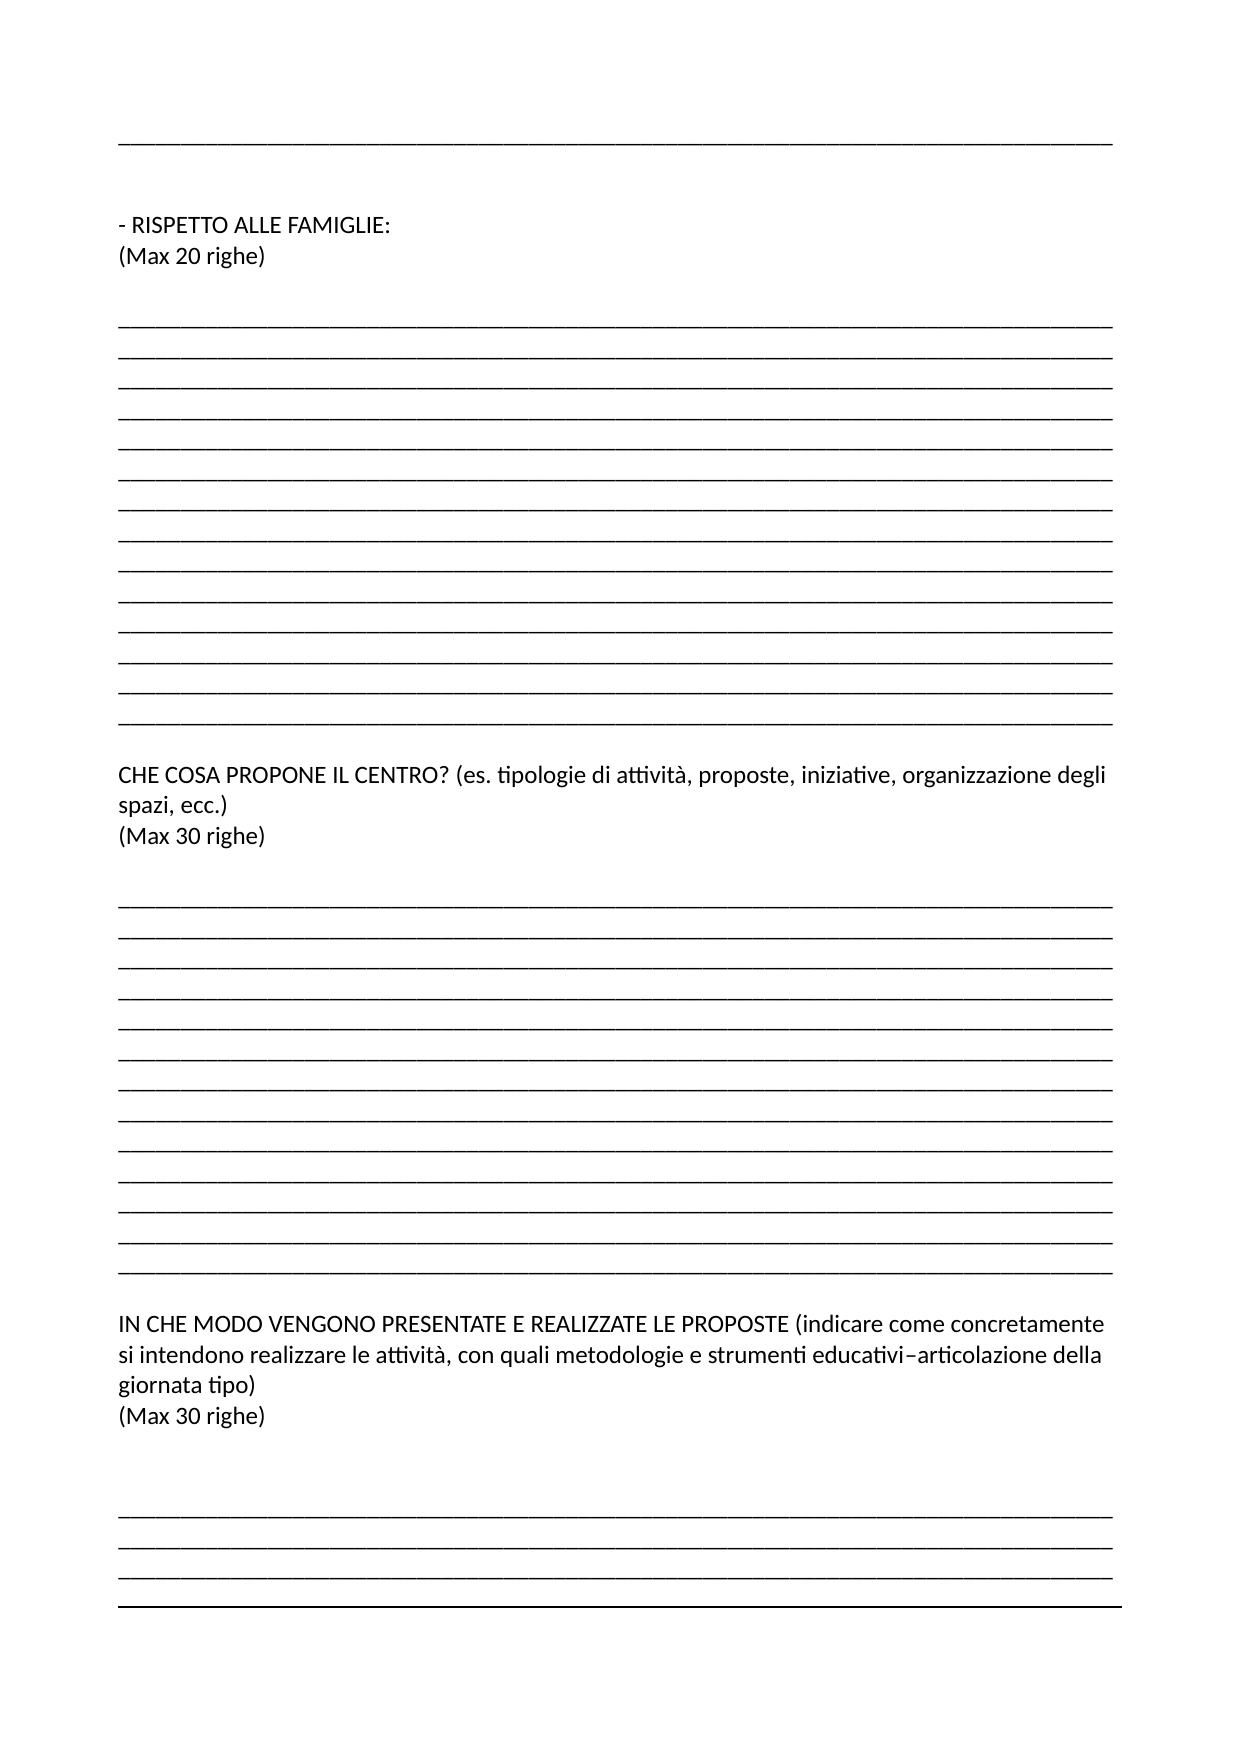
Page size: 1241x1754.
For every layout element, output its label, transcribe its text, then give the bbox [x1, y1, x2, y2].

text (Max 30 righe) [118, 820, 1122, 851]
text IN CHE MODO VENGONO PRESENTATE E REALIZZATE LE PROPOSTE (indicare come concretamente si intendono realizzare le attività, con quali metodologie e strumenti educativi–articolazione della giornata tipo) [118, 1308, 1122, 1400]
text ________________________________________________________________________________________________________________________________________________________________________________________________________________________________________________________________________________________________________________________________________________________________________________________________________________________________________________________________________________________________________________________________________________________________________________________________________________________________________________________________________________________________________________________________________________________________________________________________________________________________________________________________________________________________________________________________________________________________________________________________________________________________________________________________________________________________________________________________________________________________ [118, 301, 1122, 728]
text (Max 30 righe) [118, 1400, 1122, 1431]
text ________________________________________________________________________________________________________________________________________________________________________________________________________________________________________________________________________________________________________________________________________________________________________________________________________________________________________________________________________________________________________________________________________________________________________________________________________________________________________________________________________________________________________________________________________________________________________________________________________________________________________________________________________________________________________________________________________________________________________________________________________________________________________________________________________________ [118, 881, 1122, 1278]
text ________________________________________________________________________________ [118, 118, 1122, 149]
text CHE COSA PROPONE IL CENTRO? (es. tipologie di attività, proposte, iniziative, organizzazione degli spazi, ecc.) [118, 759, 1122, 820]
text ________________________________________________________________________________________________________________________________________________________________________________________________________________________________________________ [118, 1492, 1122, 1606]
text (Max 20 righe) [118, 240, 1122, 271]
text - RISPETTO ALLE FAMIGLIE: [118, 210, 1122, 240]
